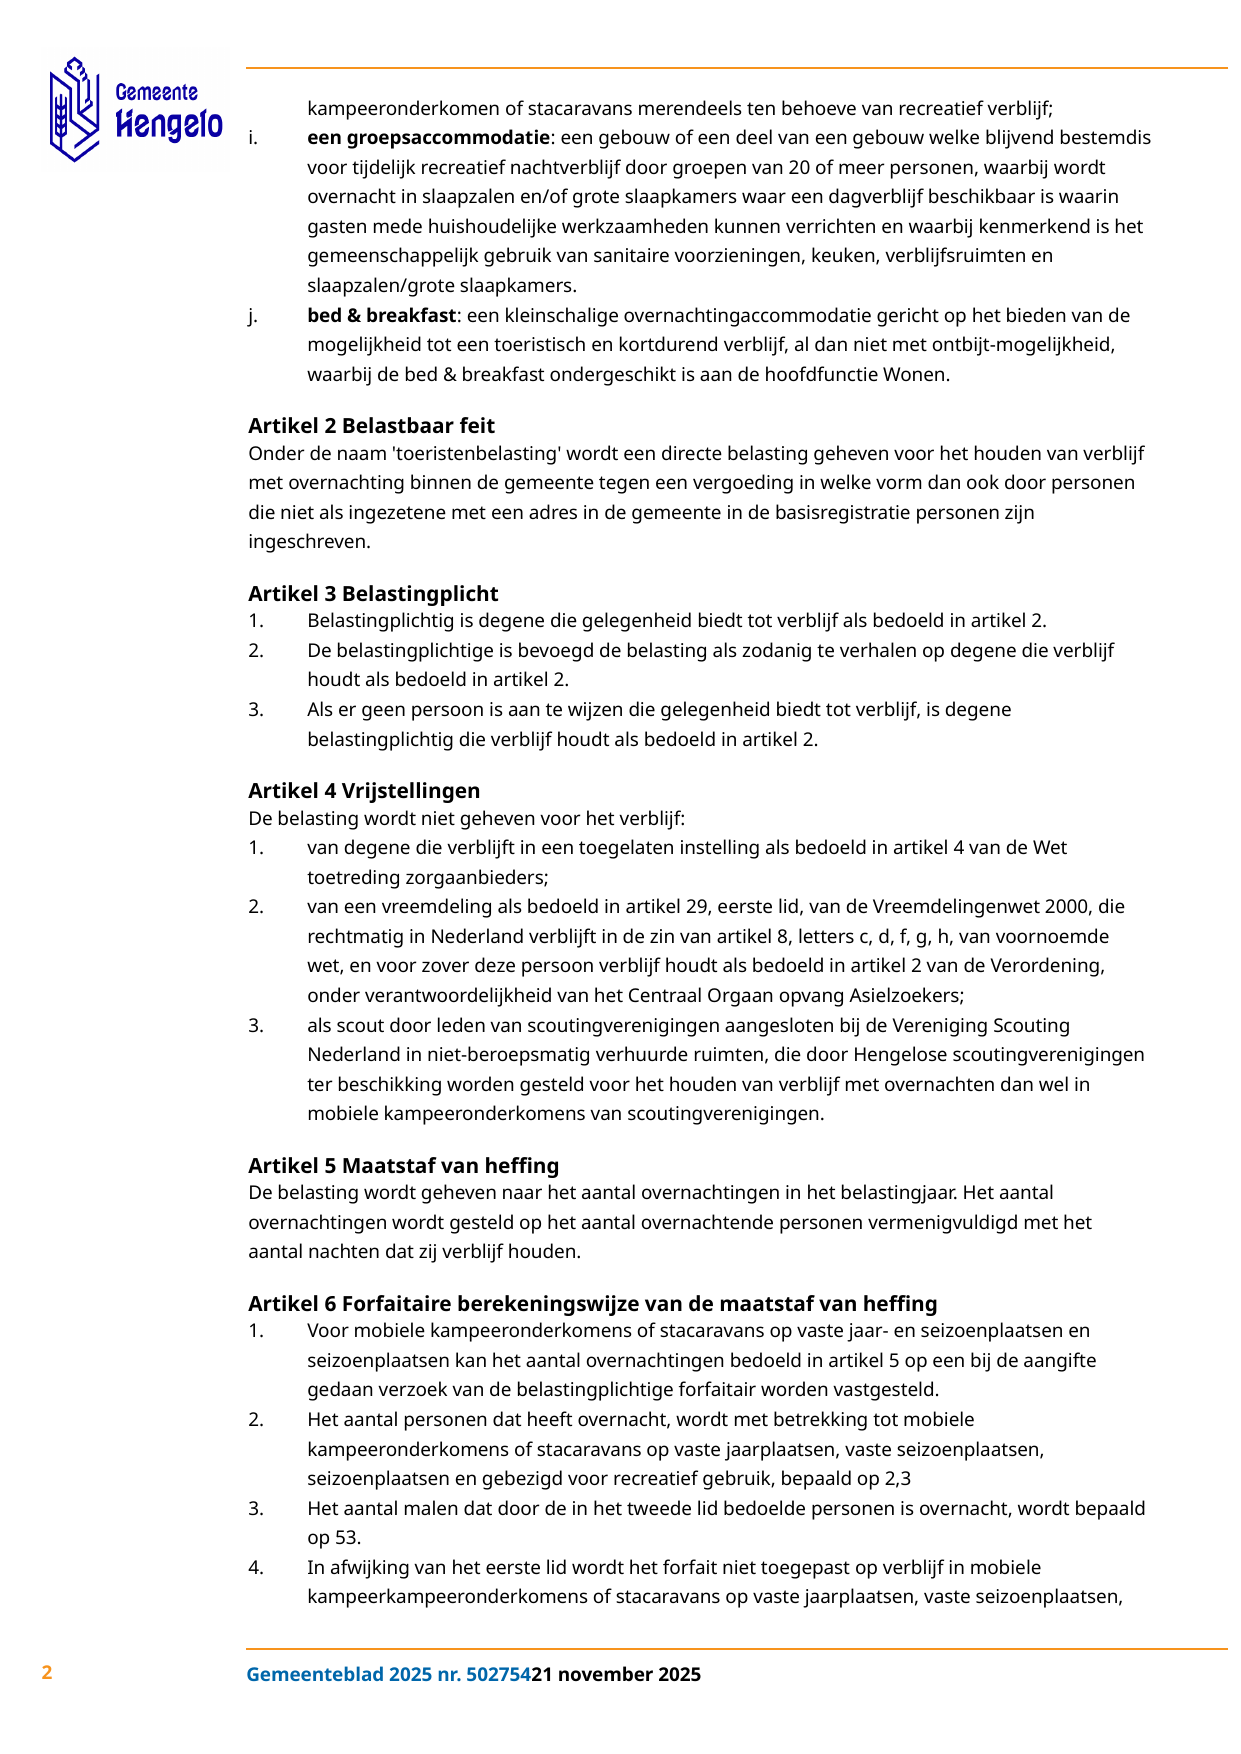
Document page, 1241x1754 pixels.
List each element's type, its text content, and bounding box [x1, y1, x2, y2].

list In afwijking van het eerste lid wordt het forfait niet toegepast op verblijf in mobiele kampeerkampeeronderkomens of stacaravans op vaste jaarplaatsen, vaste seizoenplaatsen, [248, 1554, 1152, 1609]
list een groepsaccommodatie: een gebouw of een deel van een gebouw welke blijvend bestemdis voor tijdelijk recreatief nachtverblijf door groepen van 20 of meer personen, waarbij wordt overnacht in slaapzalen en/of grote slaapkamers waar een dagverblijf beschikbaar is waarin gasten mede huishoudelijke werkzaamheden kunnen verrichten en waarbij kenmerkend is het gemeenschappelijk gebruik van sanitaire voorzieningen, keuken, verblijfsruimten en slaapzalen/grote slaapkamers. [248, 124, 1152, 298]
list kampeeronderkomen of stacaravans merendeels ten behoeve van recreatief verblijf; [248, 95, 1152, 121]
text Artikel 6 Forfaitaire berekeningswijze van de maatstaf van heffing [248, 1289, 1152, 1317]
list bed & breakfast: een kleinschalige overnachtingaccommodatie gericht op het bieden van de mogelijkheid tot een toeristisch en kortdurend verblijf, al dan niet met ontbijt-mogelijkheid, waarbij de bed & breakfast ondergeschikt is aan de hoofdfunctie Wonen. [248, 302, 1152, 387]
list Het aantal personen dat heeft overnacht, wordt met betrekking tot mobiele kampeeronderkomens of stacaravans op vaste jaarplaatsen, vaste seizoenplaatsen, seizoenplaatsen en gebezigd voor recreatief gebruik, bepaald op 2,3 [248, 1406, 1152, 1491]
text Artikel 2 Belastbaar feit [248, 411, 1152, 440]
list De belastingplichtige is bevoegd de belasting als zodanig te verhalen op degene die verblijf houdt als bedoeld in artikel 2. [248, 637, 1152, 692]
list van een vreemdeling als bedoeld in artikel 29, eerste lid, van de Vreemdelingenwet 2000, die rechtmatig in Nederland verblijft in de zin van artikel 8, letters c, d, f, g, h, van voornoemde wet, en voor zover deze persoon verblijf houdt als bedoeld in artikel 2 van de Verordening, onder verantwoordelijkheid van het Centraal Orgaan opvang Asielzoekers; [248, 893, 1152, 1008]
picture [41, 47, 231, 172]
list Het aantal malen dat door de in het tweede lid bedoelde personen is overnacht, wordt bepaald op 53. [248, 1495, 1152, 1550]
text Artikel 3 Belastingplicht [248, 579, 1152, 607]
list Belastingplichtig is degene die gelegenheid biedt tot verblijf als bedoeld in artikel 2. [248, 607, 1152, 633]
text Artikel 5 Maatstaf van heffing [248, 1151, 1152, 1179]
text De belasting wordt geheven naar het aantal overnachtingen in het belastingjaar. Het aantal overnachtingen wordt gesteld op het aantal overnachtende personen vermenigvuldigd met het aantal nachten dat zij verblijf houden. [248, 1179, 1152, 1264]
text De belasting wordt niet geheven voor het verblijf: [248, 805, 1152, 830]
text Artikel 4 Vrijstellingen [248, 776, 1152, 805]
list Als er geen persoon is aan te wijzen die gelegenheid biedt tot verblijf, is degene belastingplichtig die verblijf houdt als bedoeld in artikel 2. [248, 696, 1152, 752]
list Voor mobiele kampeeronderkomens of stacaravans op vaste jaar- en seizoenplaatsen en seizoenplaatsen kan het aantal overnachtingen bedoeld in artikel 5 op een bij de aangifte gedaan verzoek van de belastingplichtige forfaitair worden vastgesteld. [248, 1317, 1152, 1402]
list van degene die verblijft in een toegelaten instelling als bedoeld in artikel 4 van de Wet toetreding zorgaanbieders; [248, 834, 1152, 889]
text Onder de naam 'toeristenbelasting' wordt een directe belasting geheven voor het houden van verblijf met overnachting binnen de gemeente tegen een vergoeding in welke vorm dan ook door personen die niet als ingezetene met een adres in de gemeente in de basisregistratie personen zijn ingeschreven. [248, 440, 1152, 554]
list als scout door leden van scoutingverenigingen aangesloten bij de Vereniging Scouting Nederland in niet-beroepsmatig verhuurde ruimten, die door Hengelose scoutingverenigingen ter beschikking worden gesteld voor het houden van verblijf met overnachten dan wel in mobiele kampeeronderkomens van scoutingverenigingen. [248, 1012, 1152, 1126]
